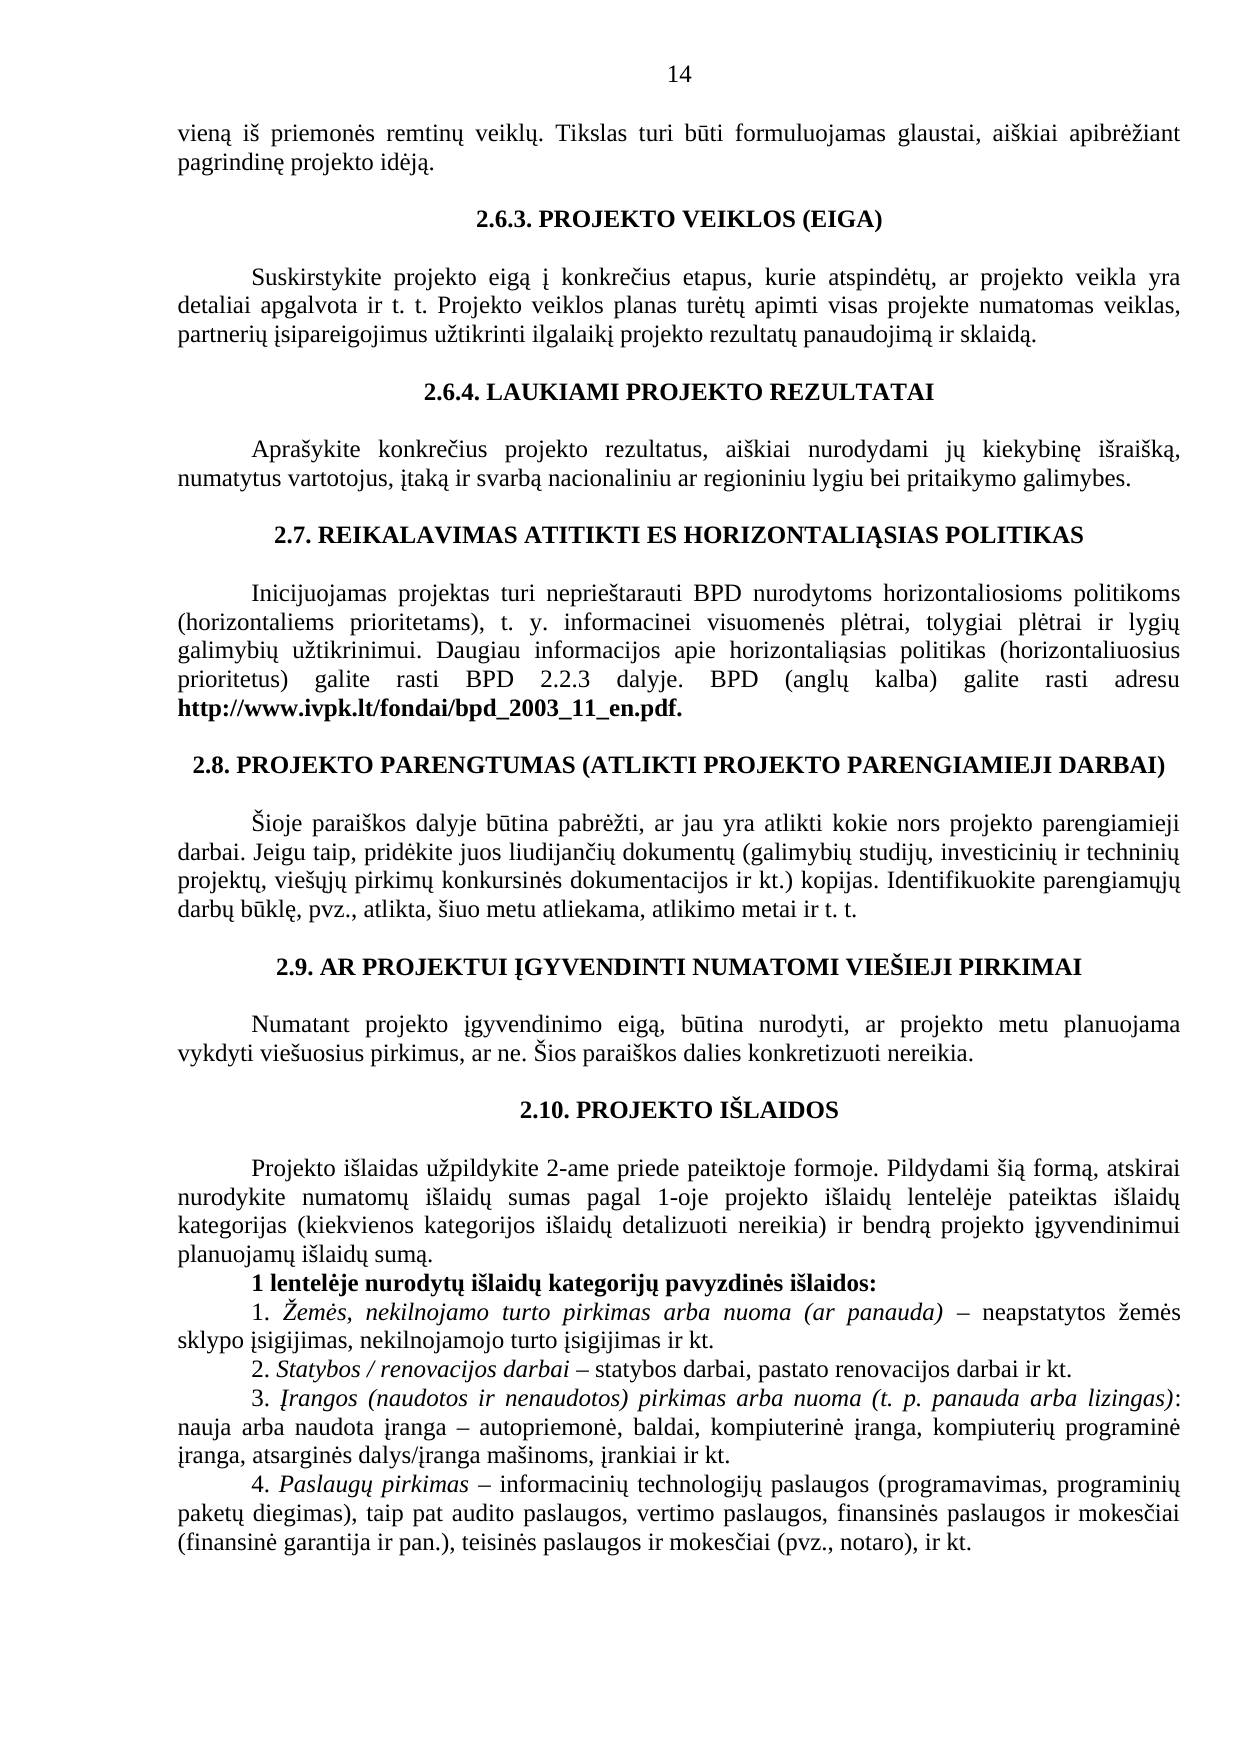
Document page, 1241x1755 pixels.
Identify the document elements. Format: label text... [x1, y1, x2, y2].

text vieną iš priemonės remtinų veiklų. Tikslas turi būti formuluojamas glaustai, aiškiai apibrėžiant pagrindinę projekto idėją. [177, 118, 1181, 176]
text 1 lentelėje nurodytų išlaidų kategorijų pavyzdinės išlaidos: [177, 1268, 1181, 1297]
text 2.10. PROJEKTO IŠLAIDOS [177, 1096, 1181, 1124]
text Suskirstykite projekto eigą į konkrečius etapus, kurie atspindėtų, ar projekto veikla yra detaliai apgalvota ir t. t. Projekto veiklos planas turėtų apimti visas projekte numatomas veiklas, partnerių įsipareigojimus užtikrinti ilgalaikį projekto rezultatų panaudojimą ir sklaidą. [177, 262, 1181, 348]
text 1. Žemės, nekilnojamo turto pirkimas arba nuoma (ar panauda) – neapstatytos žemės sklypo įsigijimas, nekilnojamojo turto įsigijimas ir kt. [177, 1297, 1181, 1354]
text 2.8. PROJEKTO PARENGTUMAS (ATLIKTI PROJEKTO PARENGIAMIEJI DARBAI) [177, 751, 1181, 779]
text 2.7. REIKALAVIMAS ATITIKTI ES HORIZONTALIĄSIAS POLITIKAS [177, 521, 1181, 549]
text Šioje paraiškos dalyje būtina pabrėžti, ar jau yra atlikti kokie nors projekto parengiamieji darbai. Jeigu taip, pridėkite juos liudijančių dokumentų (galimybių studijų, investicinių ir techninių projektų, viešųjų pirkimų konkursinės dokumentacijos ir kt.) kopijas. Identifikuokite parengiamųjų darbų būklę, pvz., atlikta, šiuo metu atliekama, atlikimo metai ir t. t. [177, 808, 1181, 923]
text 2.6.4. LAUKIAMI PROJEKTO REZULTATAI [177, 377, 1181, 406]
text 2.9. AR PROJEKTUI ĮGYVENDINTI NUMATOMI VIEŠIEJI PIRKIMAI [177, 952, 1181, 981]
text Numatant projekto įgyvendinimo eigą, būtina nurodyti, ar projekto metu planuojama vykdyti viešuosius pirkimus, ar ne. Šios paraiškos dalies konkretizuoti nereikia. [177, 1009, 1181, 1067]
text Projekto išlaidas užpildykite 2-ame priede pateiktoje formoje. Pildydami šią formą, atskirai nurodykite numatomų išlaidų sumas pagal 1-oje projekto išlaidų lentelėje pateiktas išlaidų kategorijas (kiekvienos kategorijos išlaidų detalizuoti nereikia) ir bendrą projekto įgyvendinimui planuojamų išlaidų sumą. [177, 1153, 1181, 1268]
text 3. Įrangos (naudotos ir nenaudotos) pirkimas arba nuoma (t. p. panauda arba lizingas): nauja arba naudota įranga – autopriemonė, baldai, kompiuterinė įranga, kompiuterių programinė įranga, atsarginės dalys/įranga mašinoms, įrankiai ir kt. [177, 1383, 1181, 1469]
text Inicijuojamas projektas turi neprieštarauti BPD nurodytoms horizontaliosioms politikoms (horizontaliems prioritetams), t. y. informacinei visuomenės plėtrai, tolygiai plėtrai ir lygių galimybių užtikrinimui. Daugiau informacijos apie horizontaliąsias politikas (horizontaliuosius prioritetus) galite rasti BPD 2.2.3 dalyje. BPD (anglų kalba) galite rasti adresu http://www.ivpk.lt/fondai/bpd_2003_11_en.pdf. [177, 578, 1181, 722]
text Aprašykite konkrečius projekto rezultatus, aiškiai nurodydami jų kiekybinę išraišką, numatytus vartotojus, įtaką ir svarbą nacionaliniu ar regioniniu lygiu bei pritaikymo galimybes. [177, 434, 1181, 492]
text 2. Statybos / renovacijos darbai – statybos darbai, pastato renovacijos darbai ir kt. [177, 1354, 1181, 1383]
text 2.6.3. PROJEKTO VEIKLOS (EIGA) [177, 204, 1181, 233]
text 4. Paslaugų pirkimas – informacinių technologijų paslaugos (programavimas, programinių paketų diegimas), taip pat audito paslaugos, vertimo paslaugos, finansinės paslaugos ir mokesčiai (finansinė garantija ir pan.), teisinės paslaugos ir mokesčiai (pvz., notaro), ir kt. [177, 1469, 1181, 1556]
